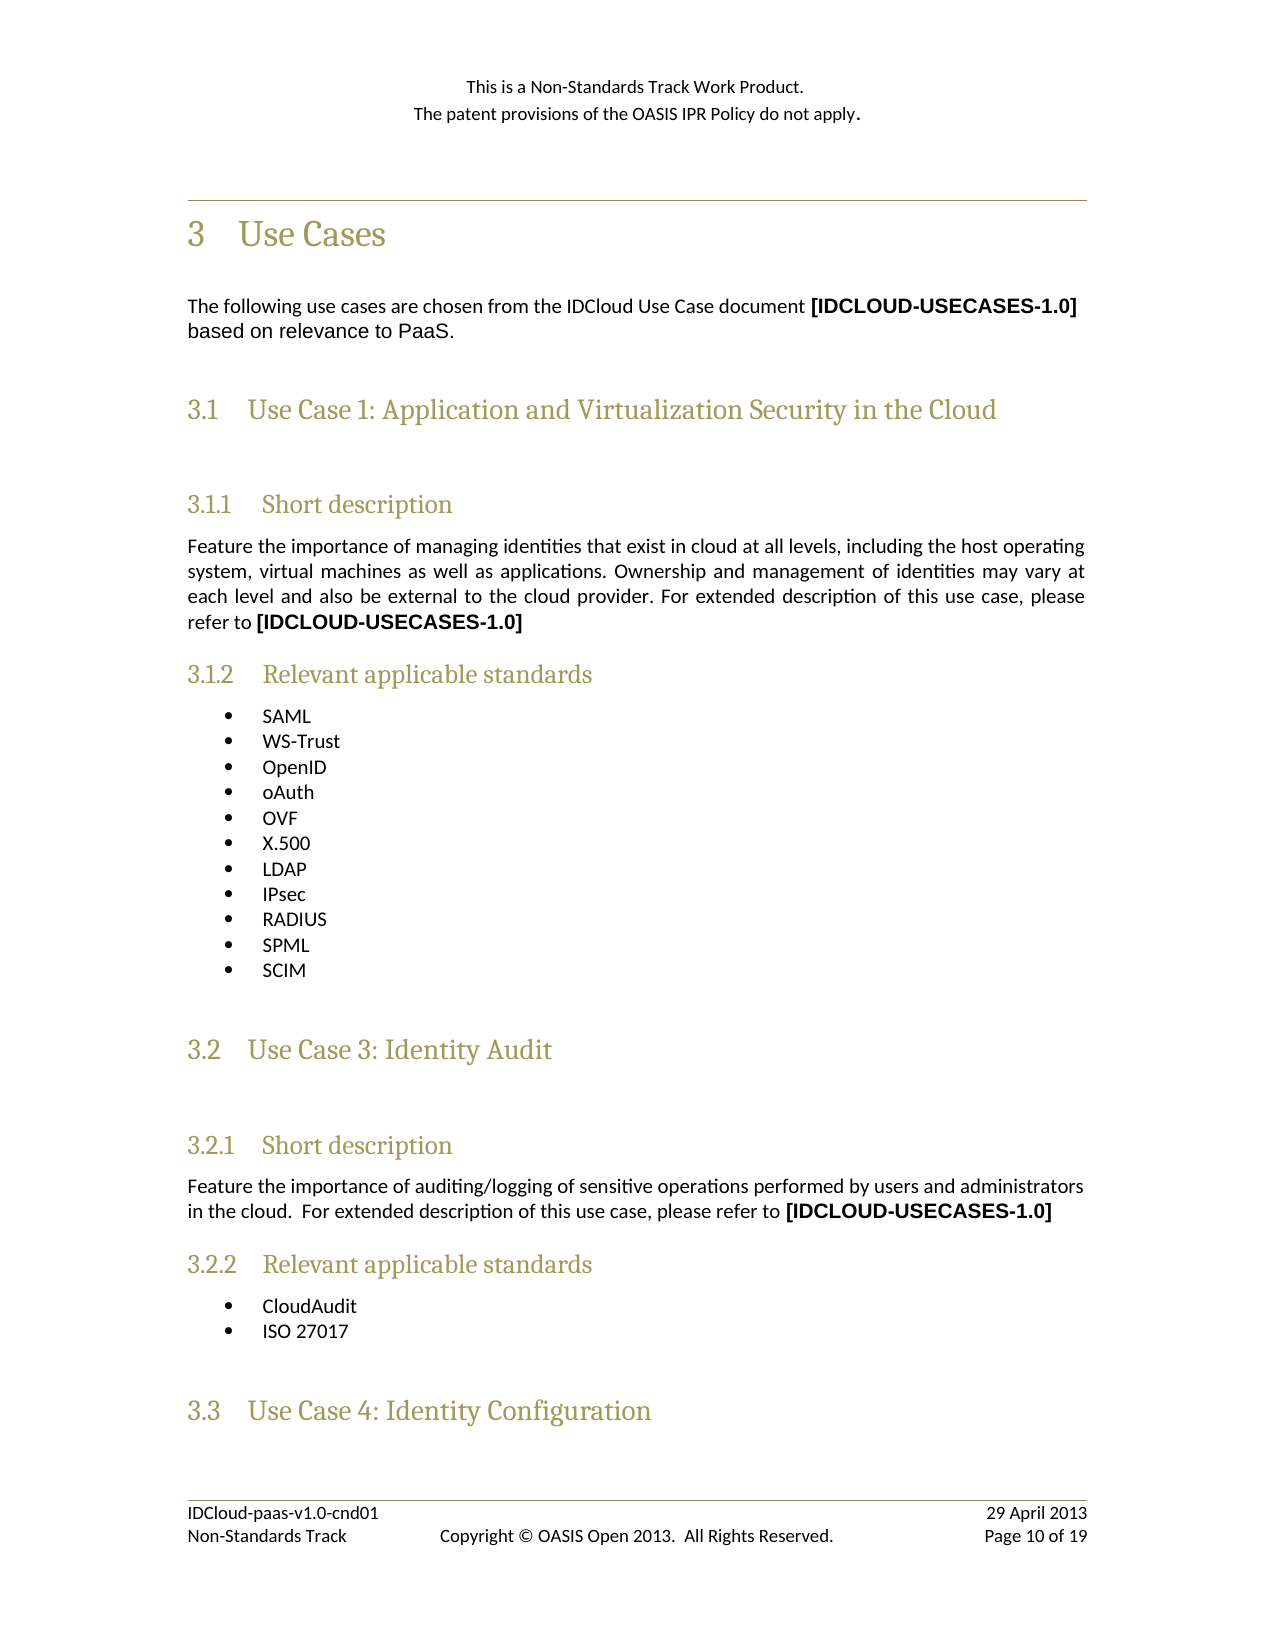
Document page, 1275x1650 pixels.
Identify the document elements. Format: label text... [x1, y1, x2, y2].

list CloudAudit [225, 1293, 1087, 1318]
list OVF [225, 805, 1087, 830]
subtitle Use Case 3: Identity Audit [187, 1033, 1087, 1067]
list ISO 27017 [225, 1318, 1087, 1344]
list RADIUS [225, 907, 1087, 932]
subtitle Use Case 4: Identity Configuration [187, 1394, 1087, 1428]
list SAML [225, 703, 1087, 729]
subtitle Short description [187, 1130, 1087, 1161]
list IPsec [225, 881, 1087, 907]
list X.500 [225, 830, 1087, 856]
list OpenID [225, 754, 1087, 779]
subtitle Short description [187, 489, 1087, 520]
list WS-Trust [225, 729, 1087, 754]
subtitle Relevant applicable standards [187, 1249, 1087, 1280]
list SPML [225, 932, 1087, 957]
list SCIM [225, 957, 1087, 983]
text Feature the importance of auditing/logging of sensitive operations performed by users and administrators in the cloud. For extended description of this use case, please refer to [IDCLOUD-USECASES-1.0] [187, 1173, 1087, 1224]
subtitle Relevant applicable standards [187, 659, 1087, 691]
subtitle Use Case 1: Application and Virtualization Security in the Cloud [187, 393, 1087, 426]
list LDAP [225, 856, 1087, 881]
subtitle Use Cases [187, 201, 1087, 256]
text Feature the importance of managing identities that exist in cloud at all levels, including the host operating system, virtual machines as well as applications. Ownership and management of identities may vary at each level and also be external to the cloud provider. For extended description of this use case, please refer to [IDCLOUD-USECASES-1.0] [187, 533, 1087, 634]
list oAuth [225, 779, 1087, 805]
text The following use cases are chosen from the IDCloud Use Case document [IDCLOUD-USECASES-1.0] based on relevance to PaaS. [187, 293, 1087, 342]
